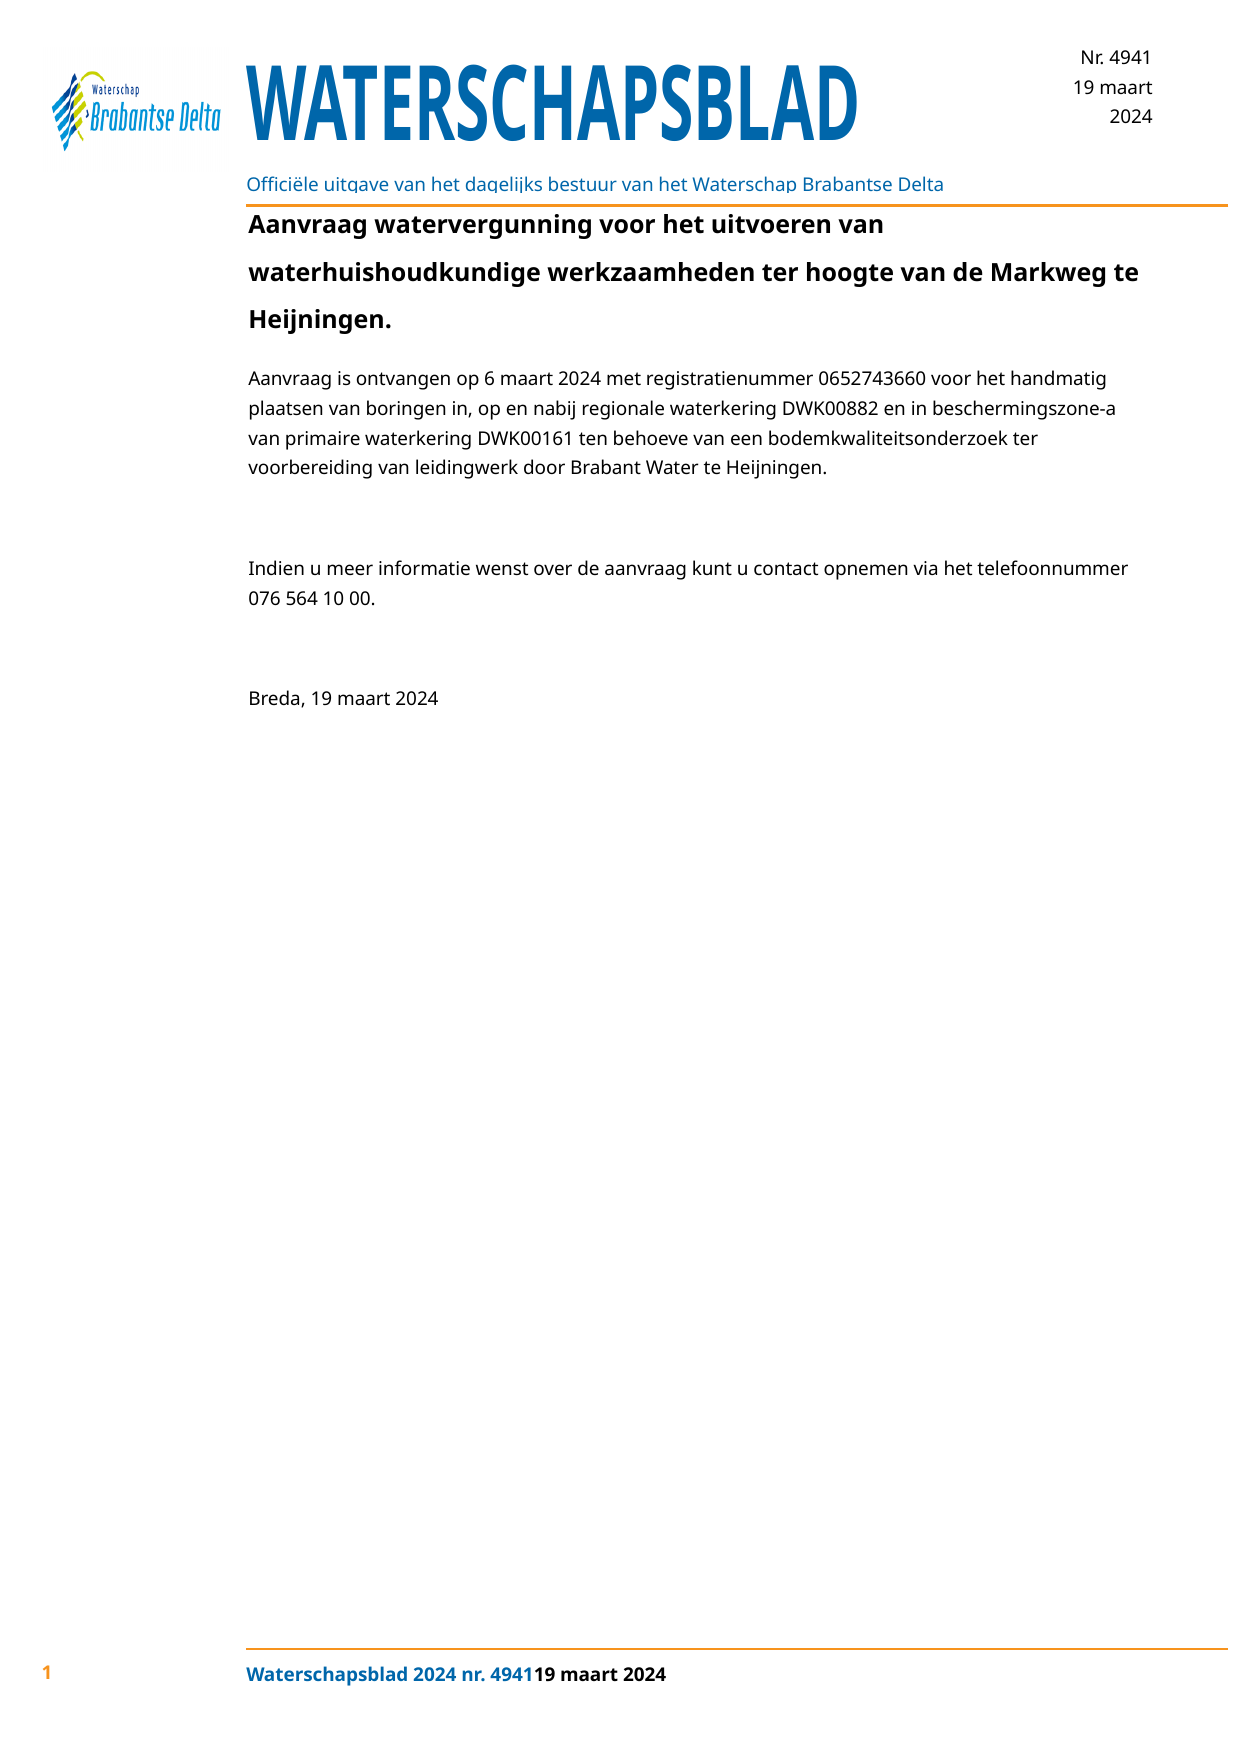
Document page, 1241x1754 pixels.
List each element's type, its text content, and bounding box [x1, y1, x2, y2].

text Breda, 19 maart 2024 [248, 686, 1152, 711]
text Aanvraag watervergunning voor het uitvoeren van waterhuishoudkundige werkzaamheden ter hoogte van de Markweg te Heijningen. [248, 207, 1152, 336]
picture [41, 47, 231, 172]
text Aanvraag is ontvangen op 6 maart 2024 met registratienummer 0652743660 voor het handmatig plaatsen van boringen in, op en nabij regionale waterkering DWK00882 en in beschermingszone-a van primaire waterkering DWK00161 ten behoeve van een bodemkwaliteitsonderzoek ter voorbereiding van leidingwerk door Brabant Water te Heijningen. [248, 366, 1152, 480]
text Indien u meer informatie wenst over de aanvraag kunt u contact opnemen via het telefoonnummer 076 564 10 00. [248, 555, 1152, 610]
